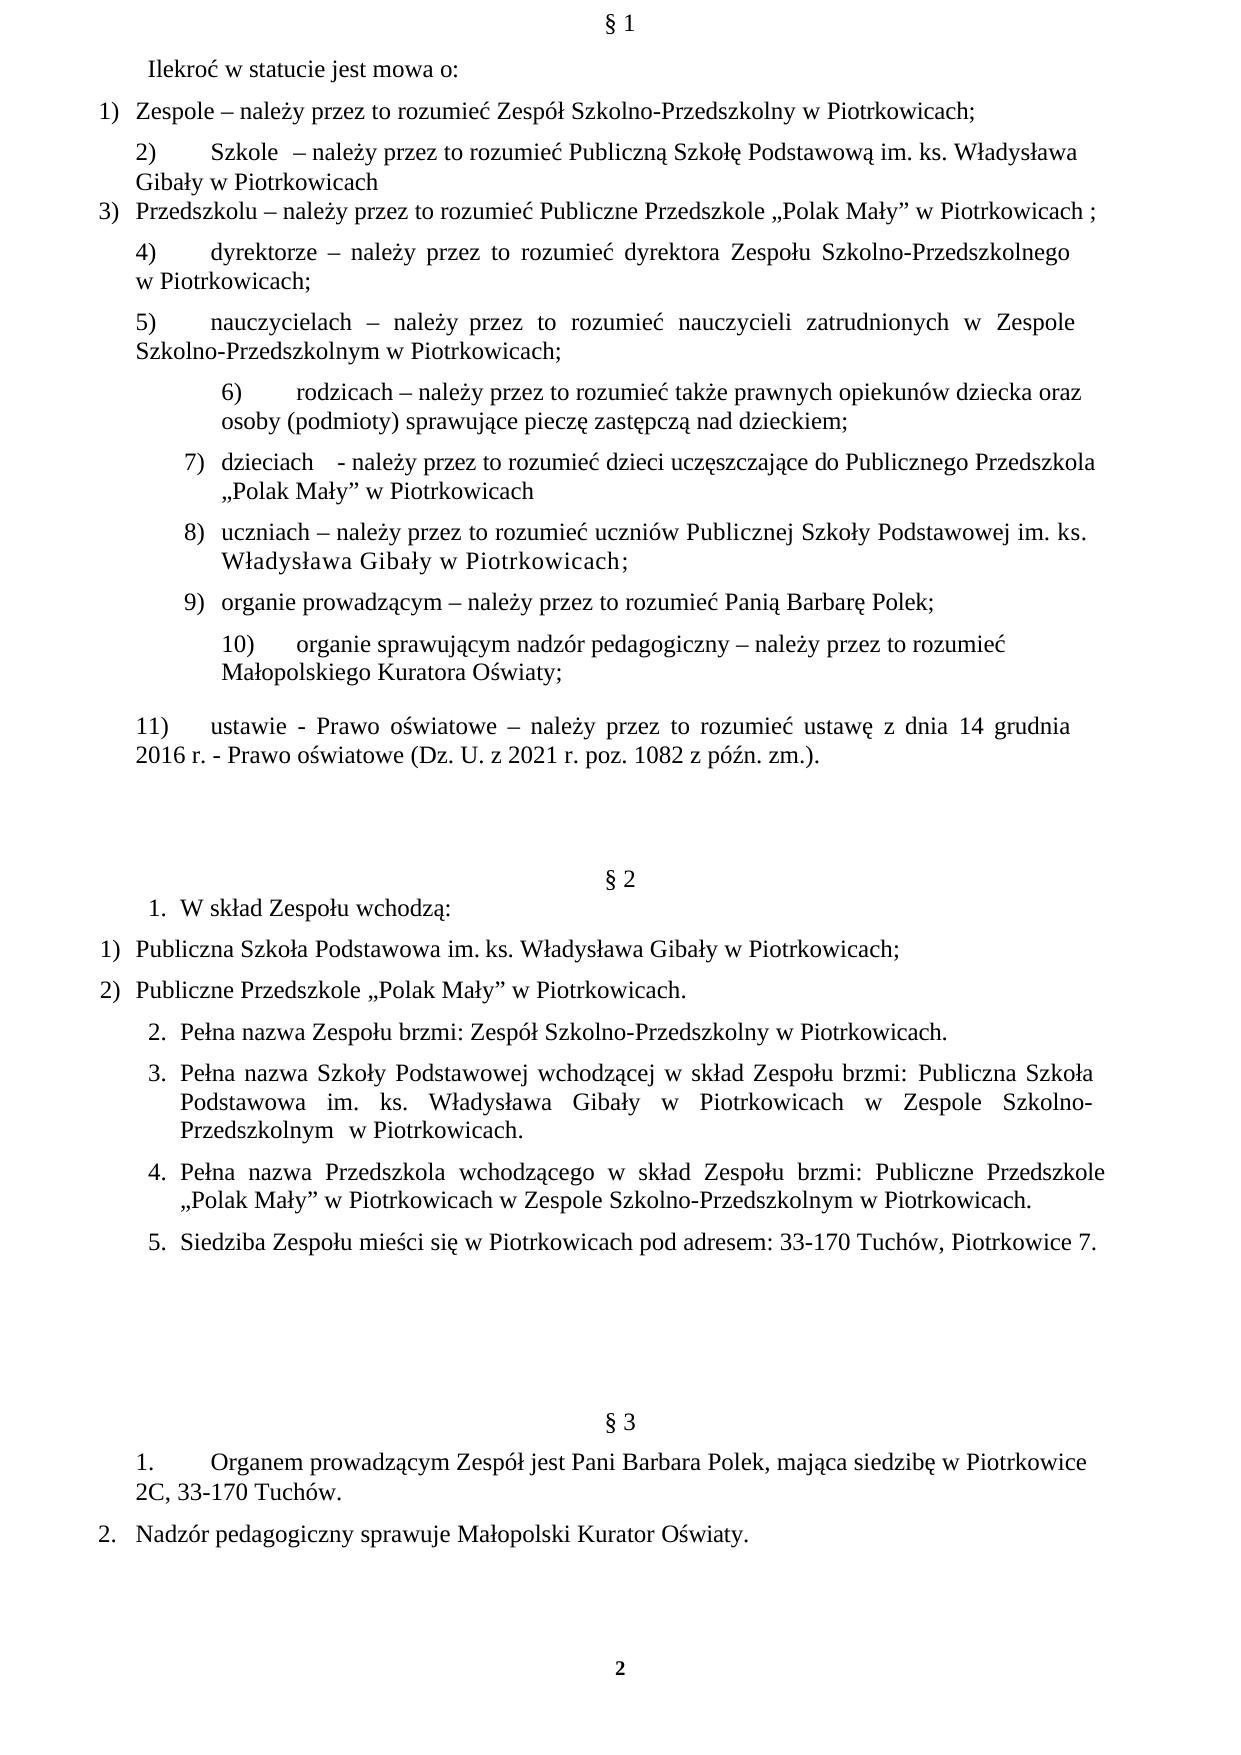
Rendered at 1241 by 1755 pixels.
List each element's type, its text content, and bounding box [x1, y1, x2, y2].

list nauczycielach – należy przez to rozumieć nauczycieli zatrudnionych w Zespole Szkolno-Przedszkolnym w Piotrkowicach; [135, 307, 1093, 365]
list Publiczne Przedszkole „Polak Mały” w Piotrkowicach. [99, 976, 1105, 1004]
list Organem prowadzącym Zespół jest Pani Barbara Polek, mająca siedzibę w Piotrkowice 2C, 33-170 Tuchów. [135, 1447, 1091, 1506]
list dyrektorze – należy przez to rozumieć dyrektora Zespołu Szkolno-Przedszkolnego w Piotrkowicach; [135, 237, 1093, 295]
list dzieciach - należy przez to rozumieć dzieci uczęszczające do Publicznego Przedszkola „Polak Mały” w Piotrkowicach [184, 447, 1105, 505]
list Szkole – należy przez to rozumieć Publiczną Szkołę Podstawową im. ks. Władysława Gibały w Piotrkowicach [135, 137, 1093, 195]
list rodzicach – należy przez to rozumieć także prawnych opiekunów dziecka oraz osoby (podmioty) sprawujące pieczę zastępczą nad dzieckiem; [221, 377, 1093, 435]
list Siedziba Zespołu mieści się w Piotrkowicach pod adresem: 33-170 Tuchów, Piotrkowice 7. [148, 1227, 1105, 1256]
list uczniach – należy przez to rozumieć uczniów Publicznej Szkoły Podstawowej im. ks. Władysława Gibały w Piotrkowicach; [184, 517, 1105, 575]
list Pełna nazwa Przedszkola wchodzącego w skład Zespołu brzmi: Publiczne Przedszkole „Polak Mały” w Piotrkowicach w Zespole Szkolno-Przedszkolnym w Piotrkowicach. [148, 1157, 1105, 1214]
list organie sprawującym nadzór pedagogiczny – należy przez to rozumieć Małopolskiego Kuratora Oświaty; [221, 629, 1092, 686]
list Nadzór pedagogiczny sprawuje Małopolski Kurator Oświaty. [98, 1519, 1105, 1548]
list W skład Zespołu wchodzą: [148, 893, 1105, 922]
list Zespole – należy przez to rozumieć Zespół Szkolno-Przedszkolny w Piotrkowicach; [98, 96, 1105, 124]
list Pełna nazwa Zespołu brzmi: Zespół Szkolno-Przedszkolny w Piotrkowicach. [148, 1017, 1105, 1046]
list organie prowadzącym – należy przez to rozumieć Panią Barbarę Polek; [184, 587, 1105, 616]
list Przedszkolu – należy przez to rozumieć Publiczne Przedszkole „Polak Mały” w Piotrkowicach ; [98, 196, 1105, 225]
list ustawie - Prawo oświatowe – należy przez to rozumieć ustawę z dnia 14 grudnia 2016 r. - Prawo oświatowe (Dz. U. z 2021 r. poz. 1082 z późn. zm.). [135, 711, 1092, 769]
text § 2 [604, 864, 1105, 893]
text § 1 [228, 8, 1012, 37]
text Ilekroć w statucie jest mowa o: [147, 54, 1105, 83]
text § 3 [604, 1407, 1105, 1435]
list Publiczna Szkoła Podstawowa im. ks. Władysława Gibały w Piotrkowicach; [99, 934, 1105, 963]
list Pełna nazwa Szkoły Podstawowej wchodzącej w skład Zespołu brzmi: Publiczna Szkoła Podstawowa im. ks. Władysława Gibały w Piotrkowicach w Zespole Szkolno-Przedszkolnym w Piotrkowicach. [148, 1058, 1093, 1144]
